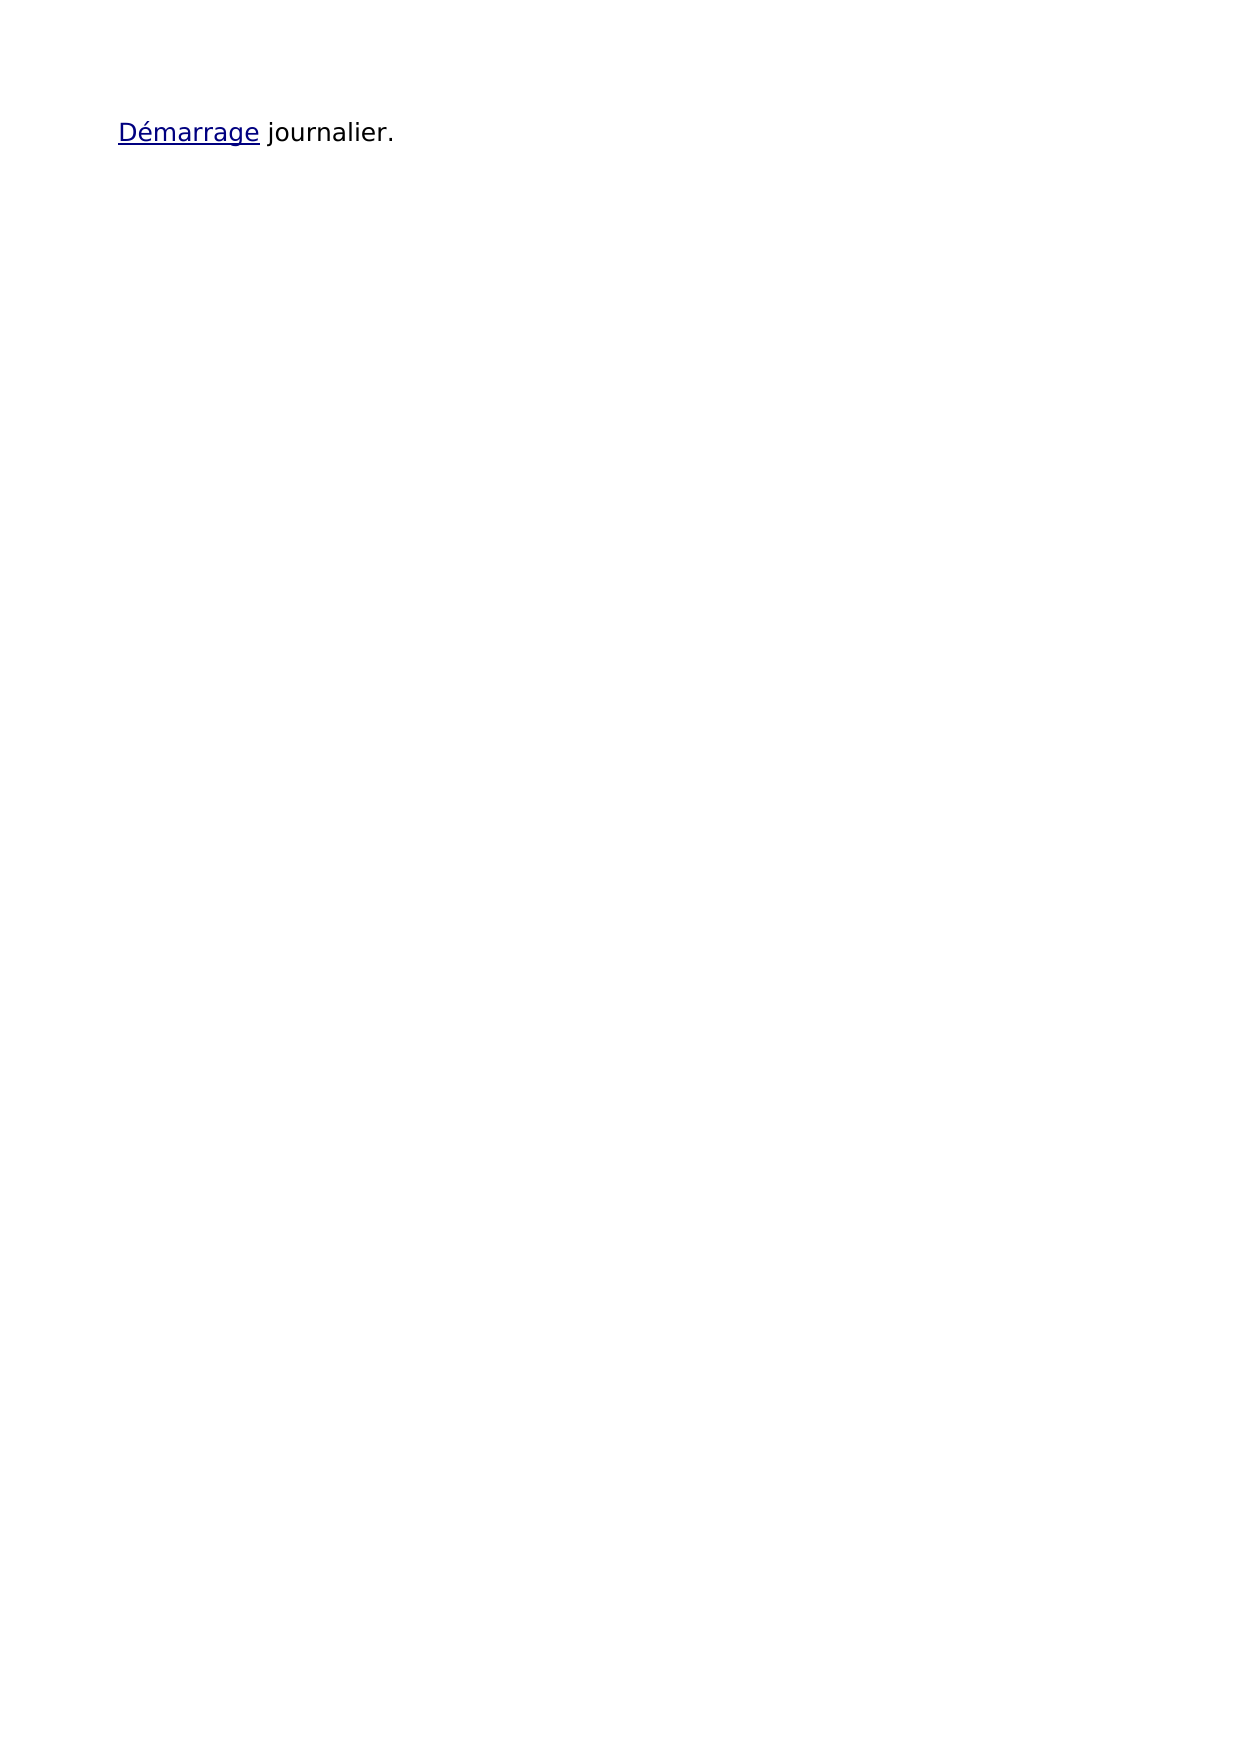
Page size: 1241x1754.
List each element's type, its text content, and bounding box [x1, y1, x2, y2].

text Démarrage journalier. [118, 118, 1122, 147]
